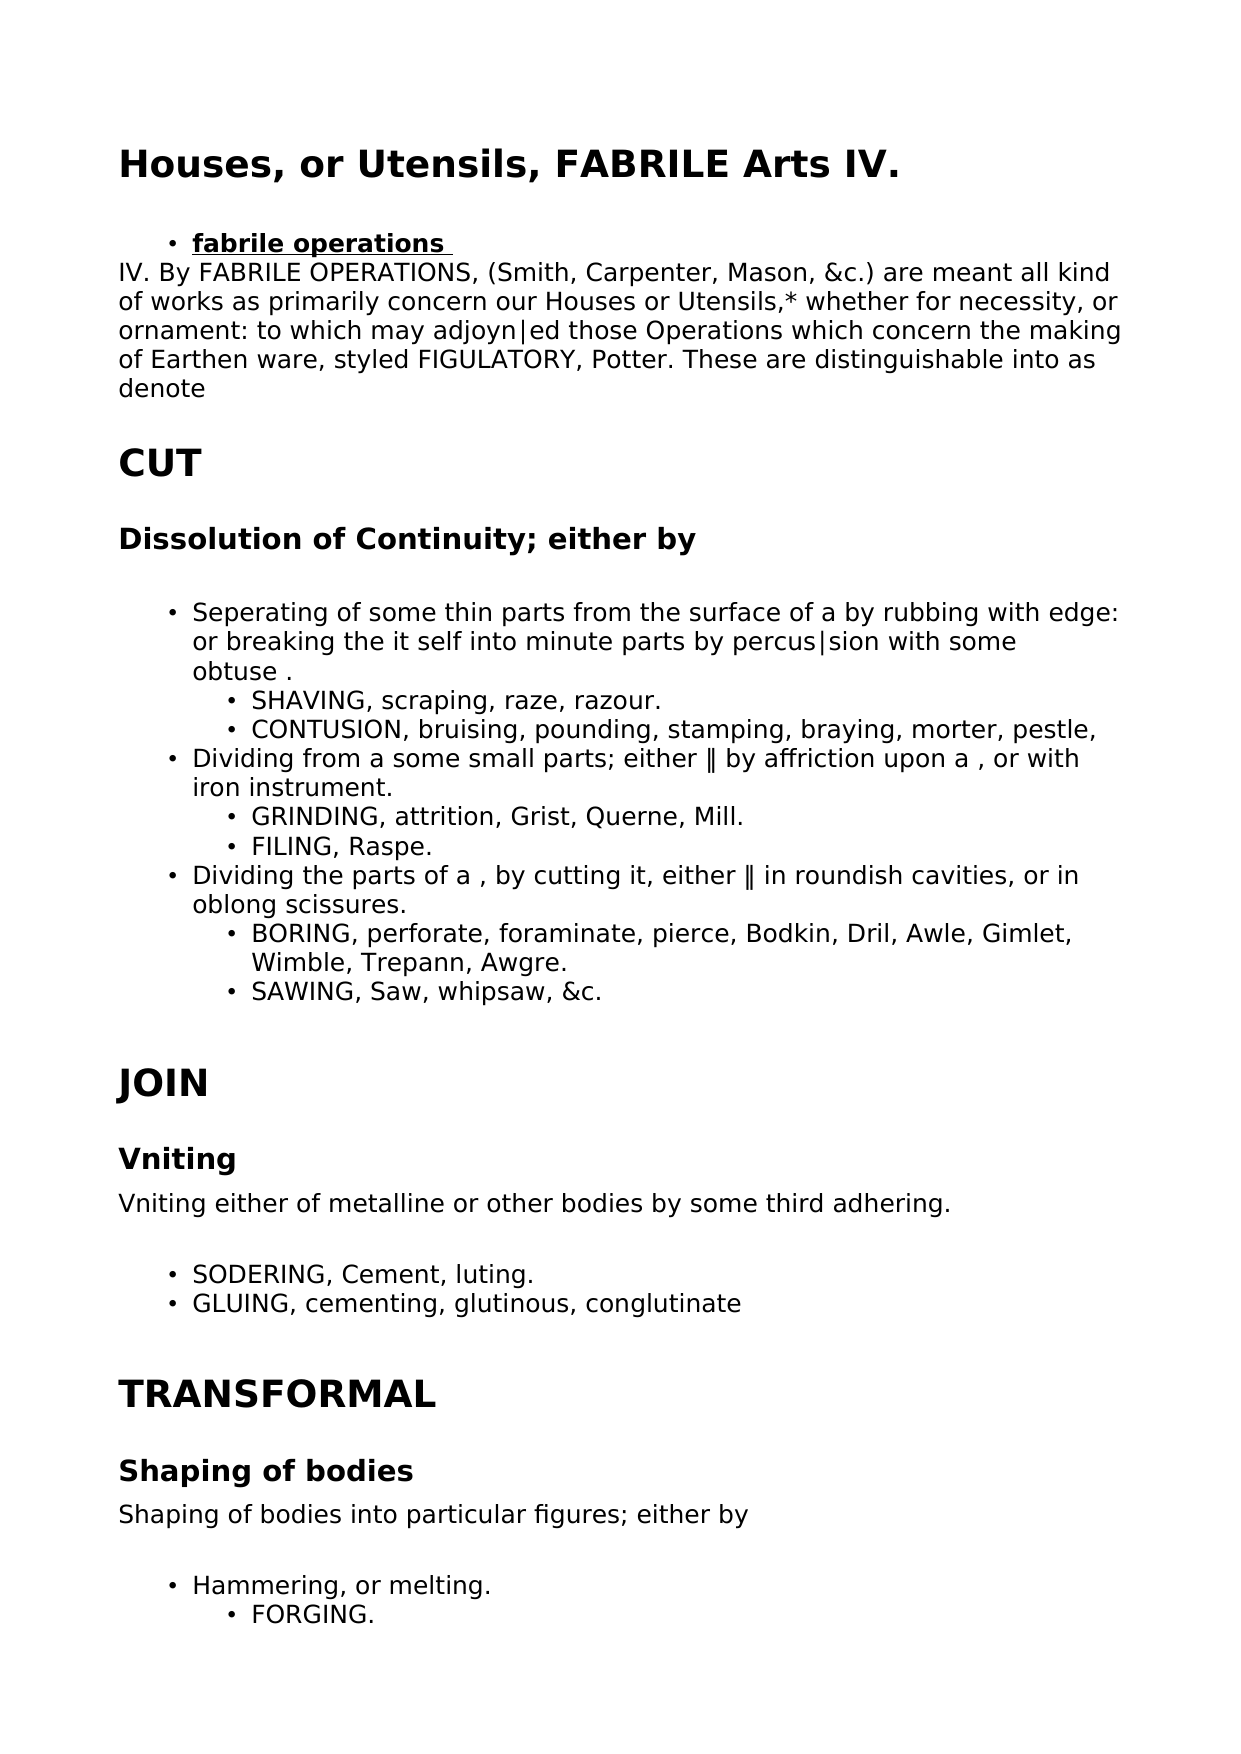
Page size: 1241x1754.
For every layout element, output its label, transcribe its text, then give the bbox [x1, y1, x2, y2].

list Seperating of some thin parts from the surface of a by rubbing with edge: or breaking the it self into minute parts by percus∣sion with some obtuse . [177, 598, 1122, 686]
list Hammering, or melting. [177, 1571, 1122, 1601]
list SAWING, Saw, whipsaw, &c. [236, 977, 1122, 1007]
subtitle CUT [118, 441, 1122, 485]
subtitle JOIN [118, 1061, 1122, 1105]
subtitle TRANSFORMAL [118, 1373, 1122, 1416]
list CONTUSION, bruising, pounding, stamping, braying, morter, pestle, [236, 715, 1122, 744]
list Dividing the parts of a , by cutting it, either ‖ in roundish cavities, or in oblong scissures. [177, 861, 1122, 919]
list Dividing from a some small parts; either ‖ by affriction upon a , or with iron instrument. [177, 744, 1122, 802]
subtitle Shaping of bodies [118, 1454, 1122, 1488]
list FILING, Raspe. [236, 832, 1122, 861]
list SHAVING, scraping, raze, razour. [236, 686, 1122, 715]
subtitle Dissolution of Continuity; either by [118, 522, 1122, 556]
text Shaping of bodies into particular figures; either by [118, 1500, 1122, 1529]
list SODERING, Cement, luting. [177, 1260, 1122, 1289]
list GRINDING, attrition, Grist, Querne, Mill. [236, 802, 1122, 832]
list FORGING. [236, 1601, 1122, 1630]
subtitle Vniting [118, 1142, 1122, 1176]
list GLUING, cementing, glutinous, conglutinate [177, 1289, 1122, 1318]
text IV. By FABRILE OPERATIONS, (Smith, Carpenter, Mason, &c.) are meant all kind of works as primarily concern our Houses or Utensils,* whether for necessity, or ornament: to which may adjoyn∣ed those Operations which concern the making of Earthen ware, styled FIGULATORY, Potter. These are distinguishable into as denote [118, 258, 1122, 404]
text Vniting either of metalline or other bodies by some third adhering. [118, 1189, 1122, 1218]
list BORING, perforate, foraminate, pierce, Bodkin, Dril, Awle, Gimlet, Wimble, Trepann, Awgre. [236, 919, 1122, 977]
list fabrile operations [177, 229, 1122, 258]
subtitle Houses, or Utensils, FABRILE Arts IV. [118, 143, 1122, 187]
